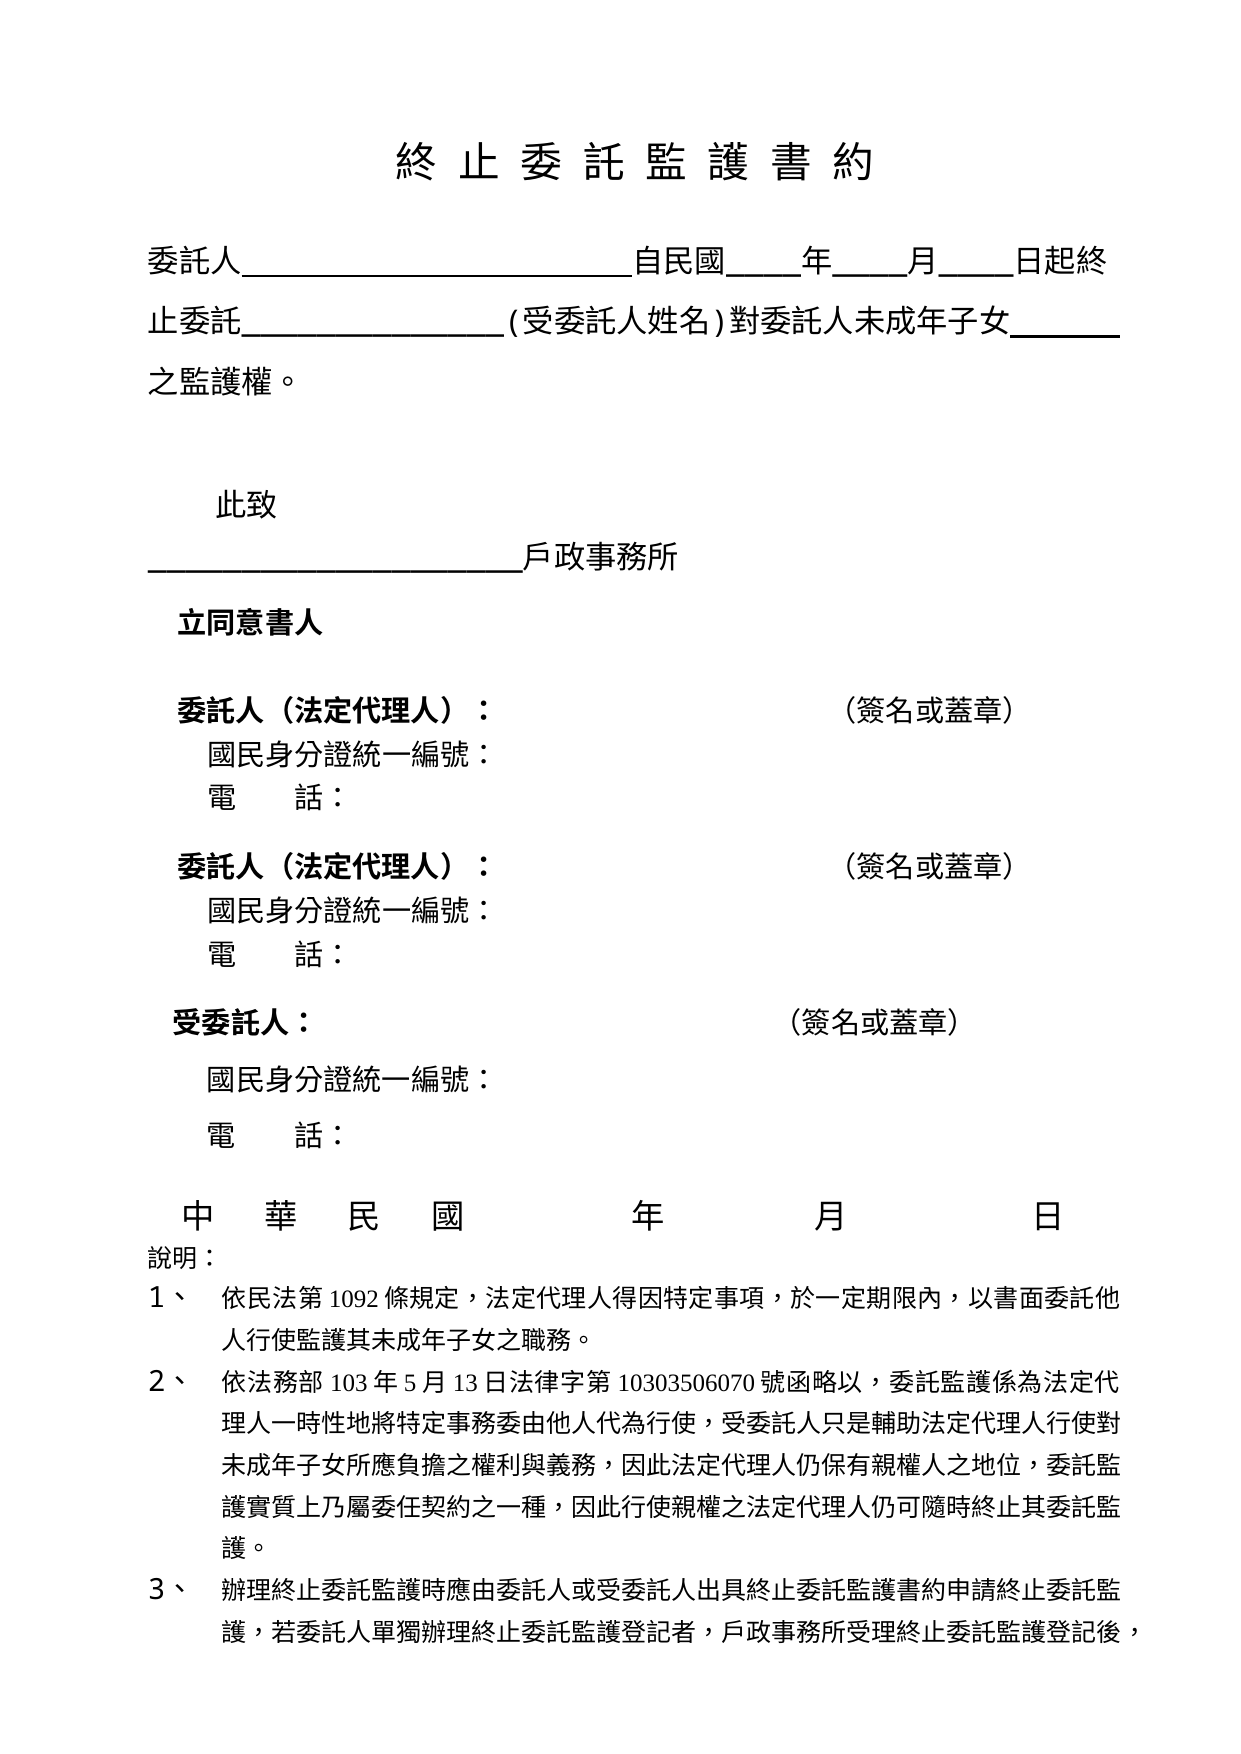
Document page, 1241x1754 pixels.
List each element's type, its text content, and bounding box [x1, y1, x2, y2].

text ____________________戶政事務所 [148, 525, 1122, 577]
text 委託人 自民國____年____月____日起終止委託______________(受委託人姓名)對委託人未成年子女 之監護權。 [148, 221, 1122, 402]
list 辦理終止委託監護時應由委託人或受委託人出具終止委託監護書約申請終止委託監護，若委託人單獨辦理終止委託監護登記者，戶政事務所受理終止委託監護登記後，應依戶籍法第46條規定通知受委託人。 [148, 1566, 1122, 1649]
list 依法務部103年5月13日法律字第10303506070號函略以，委託監護係為法定代理人一時性地將特定事務委由他人代為行使，受委託人只是輔助法定代理人行使對未成年子女所應負擔之權利與義務，因此法定代理人仍保有親權人之地位，委託監護實質上乃屬委任契約之一種，因此行使親權之法定代理人仍可隨時終止其委託監護。 [148, 1358, 1122, 1566]
text 中 華 民 國 年 月 日 [148, 1190, 1107, 1238]
text 委託人（法定代理人）： （簽名或蓋章） [177, 852, 1122, 884]
text 受委託人： （簽名或蓋章） [172, 1009, 1122, 1040]
text 國民身分證統一編號： [207, 740, 1122, 771]
text 委託人（法定代理人）： （簽名或蓋章） [177, 696, 1122, 727]
text 電 話： [207, 940, 1122, 971]
text 電 話： [207, 1121, 1122, 1152]
text 國民身分證統一編號： [207, 896, 1122, 927]
text 此致 [215, 473, 1122, 525]
text 說明： [148, 1238, 1107, 1274]
text 立同意書人 [177, 609, 1122, 640]
text 國民身分證統一編號： [207, 1065, 1122, 1096]
text 終止委託監護書約 [148, 129, 1122, 190]
list 依民法第1092條規定，法定代理人得因特定事項，於一定期限內，以書面委託他人行使監護其未成年子女之職務。 [148, 1274, 1122, 1358]
text 電 話： [207, 784, 1122, 815]
